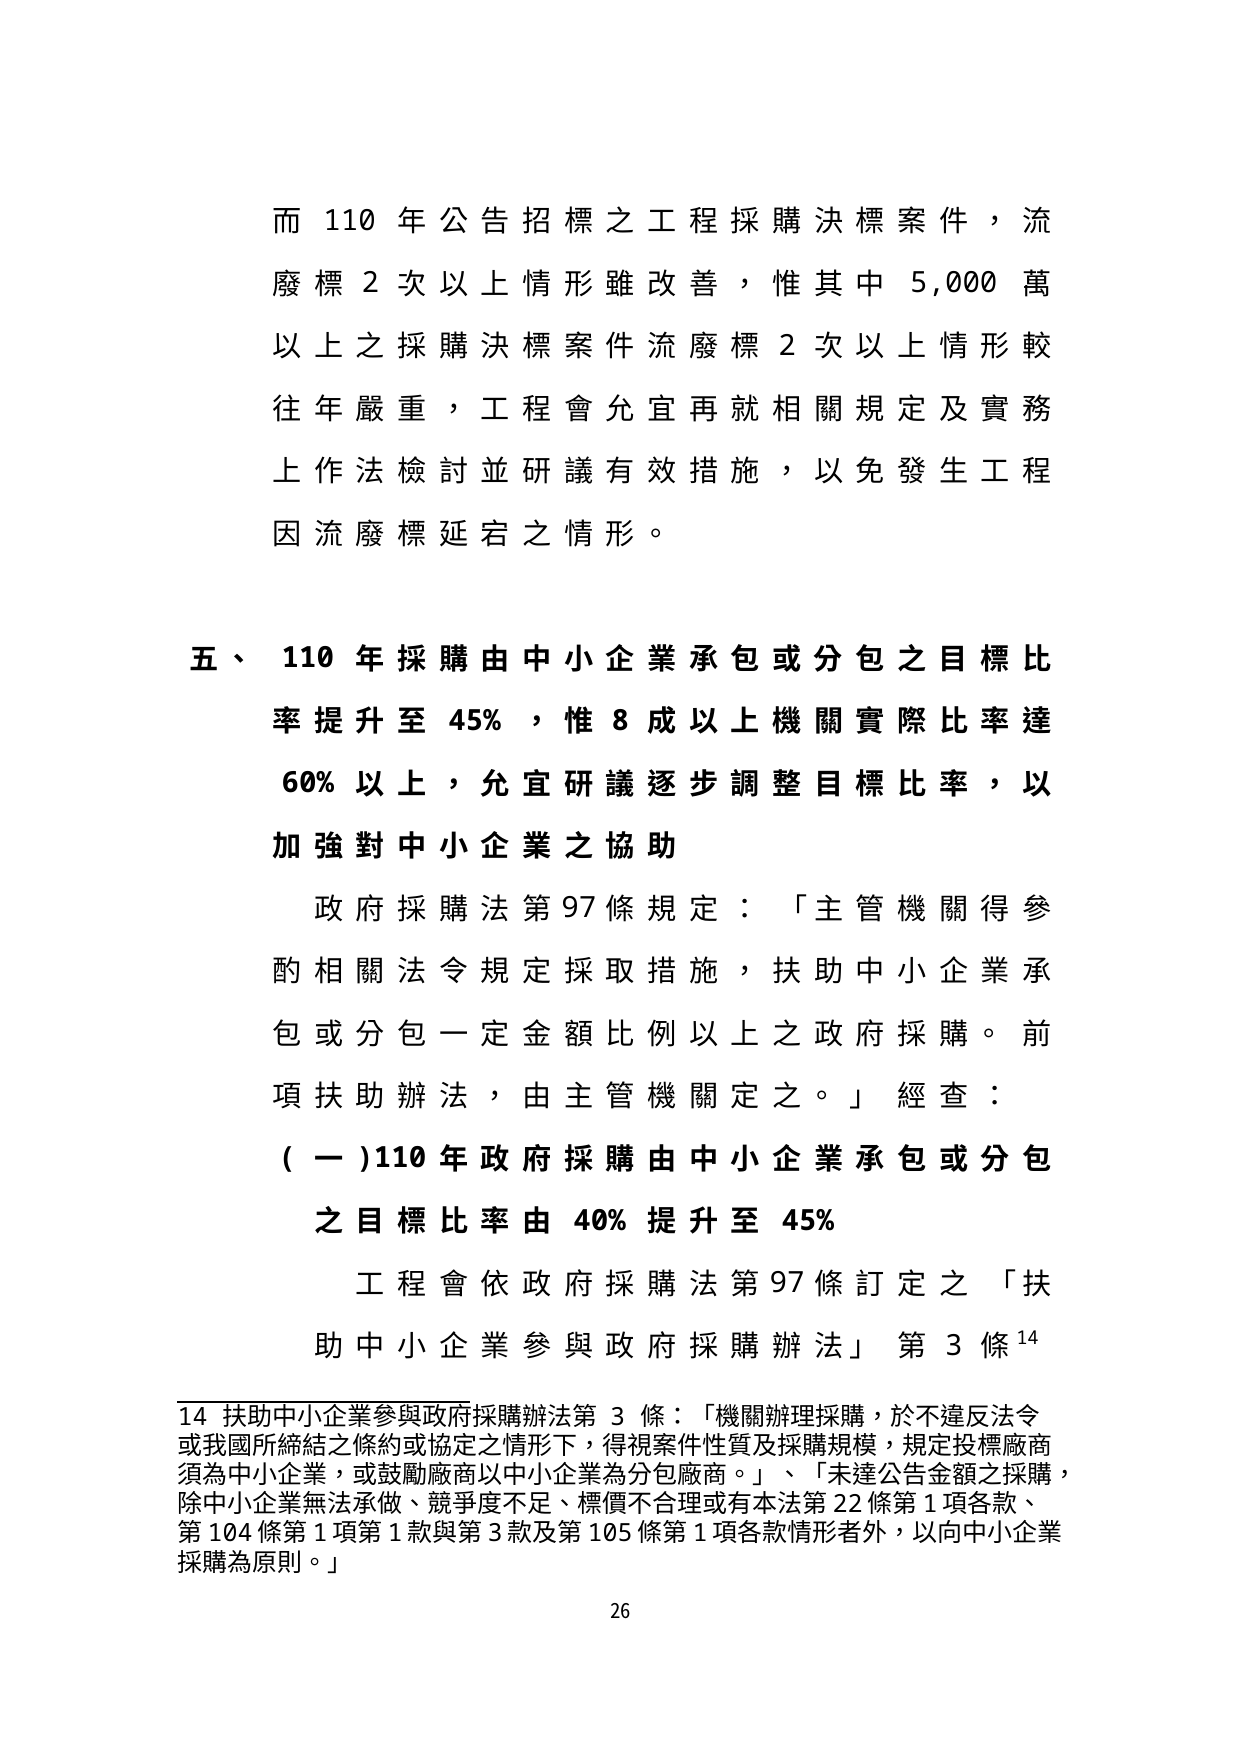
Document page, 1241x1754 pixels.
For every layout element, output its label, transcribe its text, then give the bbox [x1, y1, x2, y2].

text 而110年公告招標之工程採購決標案件，流廢標2次以上情形雖改善，惟其中5,000萬以上之採購決標案件流廢標2次以上情形較往年嚴重，工程會允宜再就相關規定及實務上作法檢討並研議有效措施，以免發生工程因流廢標延宕之情形。 [242, 177, 1058, 552]
text 政府採購法第97條規定：「主管機關得參酌相關法令規定採取措施，扶助中小企業承包或分包一定金額比例以上之政府採購。前項扶助辦法，由主管機關定之。」經查： [242, 865, 1058, 1115]
text 扶助中小企業參與政府採購辦法第 3 條：「機關辦理採購，於不違反法令或我國所締結之條約或協定之情形下，得視案件性質及採購規模，規定投標廠商須為中小企業，或鼓勵廠商以中小企業為分包廠商。」、「未達公告金額之採購，除中小企業無法承做、競爭度不足、標價不合理或有本法第22條第1項各款、第104條第1項第1款與第3款及第105條第1項各款情形者外，以向中小企業採購為原則。」 [177, 1402, 1063, 1577]
text (一)110年政府採購由中小企業承包或分包之目標比率由40%提升至45% [242, 1115, 1058, 1240]
text 工程會依政府採購法第97條訂定之「扶助中小企業參與政府採購辦法」第3條及第4條規定，各機關辦理採購，得視案件性質及採購規模規定投標廠商須為中小企業，或鼓勵廠商以中小企業為分包廠商；各該機關及其所屬機關該年度之採購由中小企業承包或分包(以下簡稱承包)之目標金額比率(以下簡稱目標比率)，由工程會會同經濟部與各相關機關會商後訂定。據工程會說明，為避免各機關要求從低訂定該比率，現行作法係訂定單一比率。99至109年之目標比率均為40%，於110年提升為45%。 [271, 1240, 1058, 1365]
text 五、110年採購由中小企業承包或分包之目標比率提升至45%，惟8成以上機關實際比率達60%以上，允宜研議逐步調整目標比率，以加強對中小企業之協助 [183, 615, 1058, 865]
